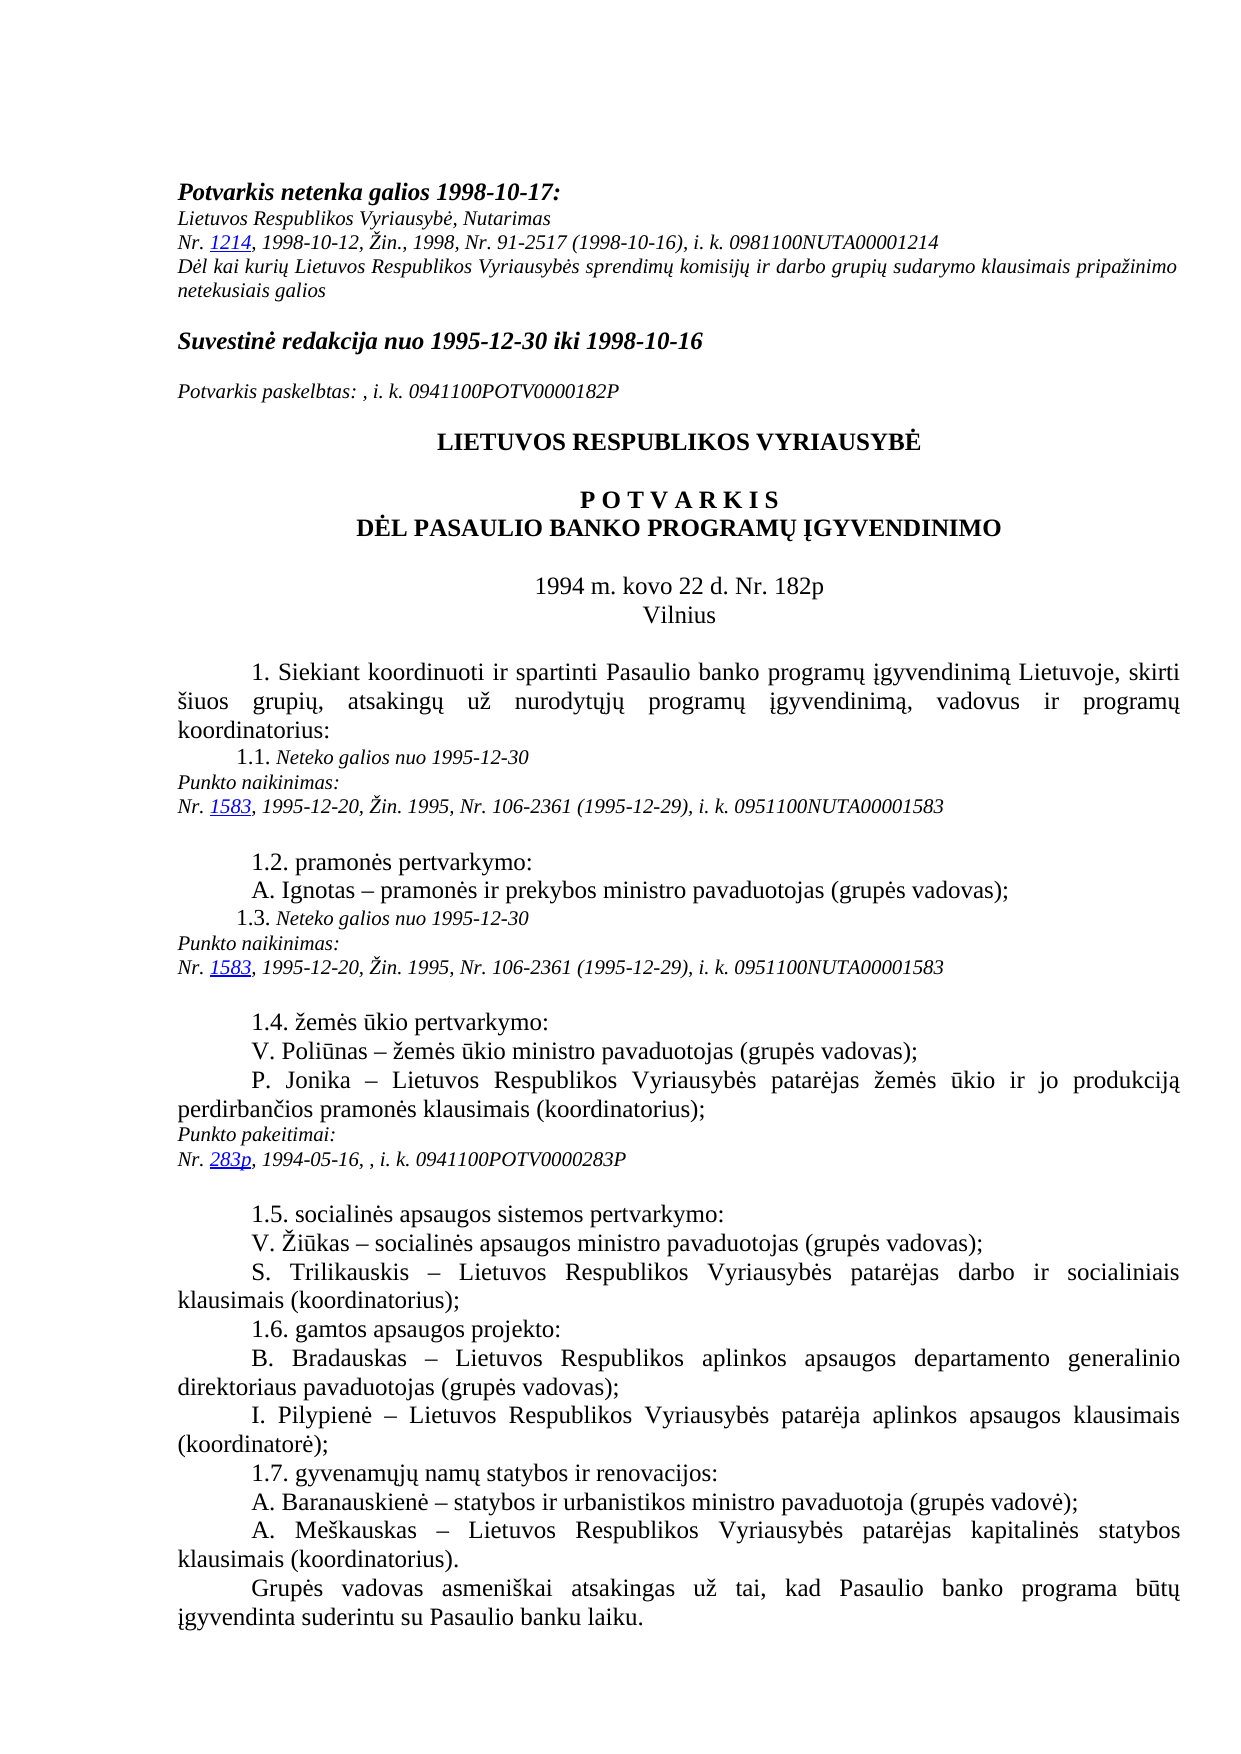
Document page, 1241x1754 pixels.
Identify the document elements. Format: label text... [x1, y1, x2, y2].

text V. Žiūkas – socialinės apsaugos ministro pavaduotojas (grupės vadovas); [177, 1228, 1181, 1257]
text A. Ignotas – pramonės ir prekybos ministro pavaduotojas (grupės vadovas); [177, 875, 1181, 904]
text I. Pilypienė – Lietuvos Respublikos Vyriausybės patarėja aplinkos apsaugos klausimais (koordinatorė); [177, 1401, 1181, 1458]
text DĖL PASAULIO BANKO PROGRAMŲ ĮGYVENDINIMO [177, 513, 1181, 542]
text 1.6. gamtos apsaugos projekto: [177, 1314, 1181, 1343]
text 1. Siekiant koordinuoti ir spartinti Pasaulio banko programų įgyvendinimą Lietuvoje, skirti šiuos grupių, atsakingų už nurodytųjų programų įgyvendinimą, vadovus ir programų koordinatorius: [177, 657, 1181, 743]
text Punkto naikinimas: [177, 770, 1181, 794]
text 1.7. gyvenamųjų namų statybos ir renovacijos: [177, 1458, 1181, 1487]
text Punkto naikinimas: [177, 931, 1181, 954]
text P O T V A R K I S [177, 485, 1181, 513]
text P. Jonika – Lietuvos Respublikos Vyriausybės patarėjas žemės ūkio ir jo produkciją perdirbančios pramonės klausimais (koordinatorius); [177, 1065, 1181, 1122]
text Potvarkis paskelbtas: , i. k. 0941100POTV0000182P [177, 379, 1181, 403]
text S. Trilikauskis – Lietuvos Respublikos Vyriausybės patarėjas darbo ir socialiniais klausimais (koordinatorius); [177, 1257, 1181, 1314]
text Lietuvos Respublikos Vyriausybė, Nutarimas [177, 206, 1181, 230]
text Suvestinė redakcija nuo 1995-12-30 iki 1998-10-16 [177, 326, 1181, 355]
text Nr. 283p, 1994-05-16, , i. k. 0941100POTV0000283P [177, 1146, 1181, 1171]
text Dėl kai kurių Lietuvos Respublikos Vyriausybės sprendimų komisijų ir darbo grupių sudarymo klausimais pripažinimo netekusiais galios [177, 254, 1181, 302]
text 1.4. žemės ūkio pertvarkymo: [177, 1007, 1181, 1036]
text Nr. 1214, 1998-10-12, Žin., 1998, Nr. 91-2517 (1998-10-16), i. k. 0981100NUTA00001214 [177, 230, 1181, 254]
text Punkto pakeitimai: [177, 1122, 1181, 1146]
text 1.2. pramonės pertvarkymo: [177, 847, 1181, 875]
text A. Meškauskas – Lietuvos Respublikos Vyriausybės patarėjas kapitalinės statybos klausimais (koordinatorius). [177, 1516, 1181, 1573]
text 1.3. Neteko galios nuo 1995-12-30 [177, 904, 1181, 931]
text 1.5. socialinės apsaugos sistemos pertvarkymo: [177, 1199, 1181, 1228]
text B. Bradauskas – Lietuvos Respublikos aplinkos apsaugos departamento generalinio direktoriaus pavaduotojas (grupės vadovas); [177, 1343, 1181, 1401]
text 1994 m. kovo 22 d. Nr. 182p [177, 571, 1181, 600]
text V. Poliūnas – žemės ūkio ministro pavaduotojas (grupės vadovas); [177, 1036, 1181, 1065]
text A. Baranauskienė – statybos ir urbanistikos ministro pavaduotoja (grupės vadovė); [177, 1487, 1181, 1516]
text Nr. 1583, 1995-12-20, Žin. 1995, Nr. 106-2361 (1995-12-29), i. k. 0951100NUTA00001583 [177, 954, 1181, 979]
text Vilnius [177, 600, 1181, 628]
text 1.1. Neteko galios nuo 1995-12-30 [177, 743, 1181, 770]
text Grupės vadovas asmeniškai atsakingas už tai, kad Pasaulio banko programa būtų įgyvendinta suderintu su Pasaulio banku laiku. [177, 1573, 1181, 1631]
text LIETUVOS RESPUBLIKOS VYRIAUSYBĖ [177, 427, 1181, 456]
text Nr. 1583, 1995-12-20, Žin. 1995, Nr. 106-2361 (1995-12-29), i. k. 0951100NUTA00001583 [177, 794, 1181, 818]
text Potvarkis netenka galios 1998-10-17: [177, 177, 1181, 206]
